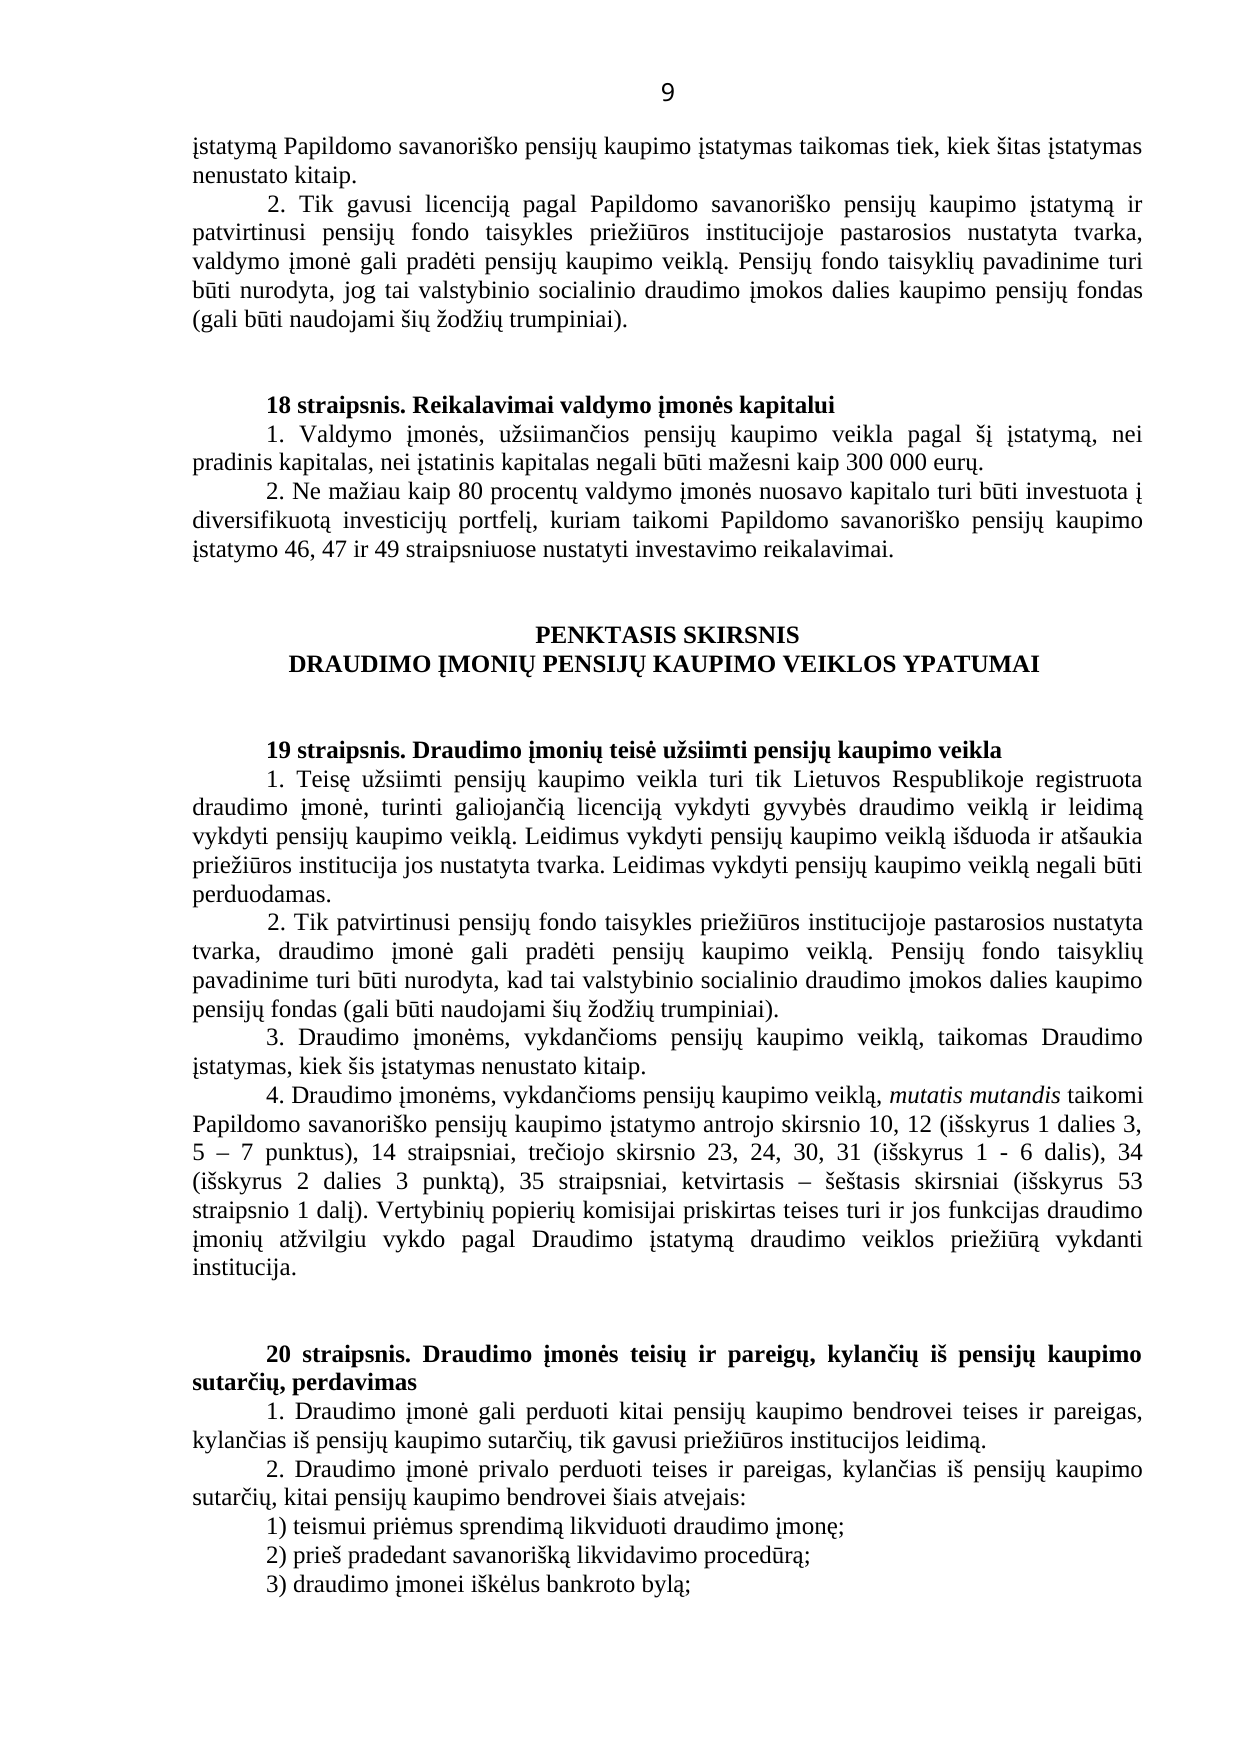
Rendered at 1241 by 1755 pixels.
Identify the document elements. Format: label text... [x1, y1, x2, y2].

text 20 straipsnis. Draudimo įmonės teisių ir pareigų, kylančių iš pensijų kaupimo sutarčių, perdavimas [192, 1339, 1144, 1396]
text 3. Draudimo įmonėms, vykdančioms pensijų kaupimo veiklą, taikomas Draudimo įstatymas, kiek šis įstatymas nenustato kitaip. [192, 1022, 1144, 1080]
text DRAUDIMO ĮMONIŲ PENSIJŲ KAUPIMO VEIKLOS YPATUMAI [192, 649, 1143, 677]
text 2. Draudimo įmonė privalo perduoti teises ir pareigas, kylančias iš pensijų kaupimo sutarčių, kitai pensijų kaupimo bendrovei šiais atvejais: [192, 1454, 1144, 1511]
text 18 straipsnis. Reikalavimai valdymo įmonės kapitalui [192, 390, 1144, 419]
text 1. Teisę užsiimti pensijų kaupimo veikla turi tik Lietuvos Respublikoje registruota draudimo įmonė, turinti galiojančią licenciją vykdyti gyvybės draudimo veiklą ir leidimą vykdyti pensijų kaupimo veiklą. Leidimus vykdyti pensijų kaupimo veiklą išduoda ir atšaukia priežiūros institucija jos nustatyta tvarka. Leidimas vykdyti pensijų kaupimo veiklą negali būti perduodamas. [192, 764, 1144, 907]
text 1. Draudimo įmonė gali perduoti kitai pensijų kaupimo bendrovei teises ir pareigas, kylančias iš pensijų kaupimo sutarčių, tik gavusi priežiūros institucijos leidimą. [192, 1396, 1144, 1454]
text 3) draudimo įmonei iškėlus bankroto bylą; [192, 1569, 1144, 1597]
text 2. Tik patvirtinusi pensijų fondo taisykles priežiūros institucijoje pastarosios nustatyta tvarka, draudimo įmonė gali pradėti pensijų kaupimo veiklą. Pensijų fondo taisyklių pavadinime turi būti nurodyta, kad tai valstybinio socialinio draudimo įmokos dalies kaupimo pensijų fondas (gali būti naudojami šių žodžių trumpiniai). [192, 907, 1144, 1022]
text 2) prieš pradedant savanorišką likvidavimo procedūrą; [192, 1540, 1144, 1569]
text 1. Valdymo įmonės, užsiimančios pensijų kaupimo veikla pagal šį įstatymą, nei pradinis kapitalas, nei įstatinis kapitalas negali būti mažesni kaip 300 000 eurų. [192, 419, 1144, 476]
text 1) teismui priėmus sprendimą likviduoti draudimo įmonę; [192, 1511, 1144, 1540]
text 2. Tik gavusi licenciją pagal Papildomo savanoriško pensijų kaupimo įstatymą ir patvirtinusi pensijų fondo taisykles priežiūros institucijoje pastarosios nustatyta tvarka, valdymo įmonė gali pradėti pensijų kaupimo veiklą. Pensijų fondo taisyklių pavadinime turi būti nurodyta, jog tai valstybinio socialinio draudimo įmokos dalies kaupimo pensijų fondas (gali būti naudojami šių žodžių trumpiniai). [192, 189, 1144, 332]
text įstatymą Papildomo savanoriško pensijų kaupimo įstatymas taikomas tiek, kiek šitas įstatymas nenustato kitaip. [192, 131, 1144, 189]
text PENKTASIS SKIRSNIS [192, 620, 1143, 649]
text 2. Ne mažiau kaip 80 procentų valdymo įmonės nuosavo kapitalo turi būti investuota į diversifikuotą investicijų portfelį, kuriam taikomi Papildomo savanoriško pensijų kaupimo įstatymo 46, 47 ir 49 straipsniuose nustatyti investavimo reikalavimai. [192, 476, 1144, 562]
text 4. Draudimo įmonėms, vykdančioms pensijų kaupimo veiklą, mutatis mutandis taikomi Papildomo savanoriško pensijų kaupimo įstatymo antrojo skirsnio 10, 12 (išskyrus 1 dalies 3, 5 – 7 punktus), 14 straipsniai, trečiojo skirsnio 23, 24, 30, 31 (išskyrus 1 - 6 dalis), 34 (išskyrus 2 dalies 3 punktą), 35 straipsniai, ketvirtasis – šeštasis skirsniai (išskyrus 53 straipsnio 1 dalį). Vertybinių popierių komisijai priskirtas teises turi ir jos funkcijas draudimo įmonių atžvilgiu vykdo pagal Draudimo įstatymą draudimo veiklos priežiūrą vykdanti institucija. [192, 1080, 1144, 1281]
text 19 straipsnis. Draudimo įmonių teisė užsiimti pensijų kaupimo veikla [192, 735, 1144, 764]
